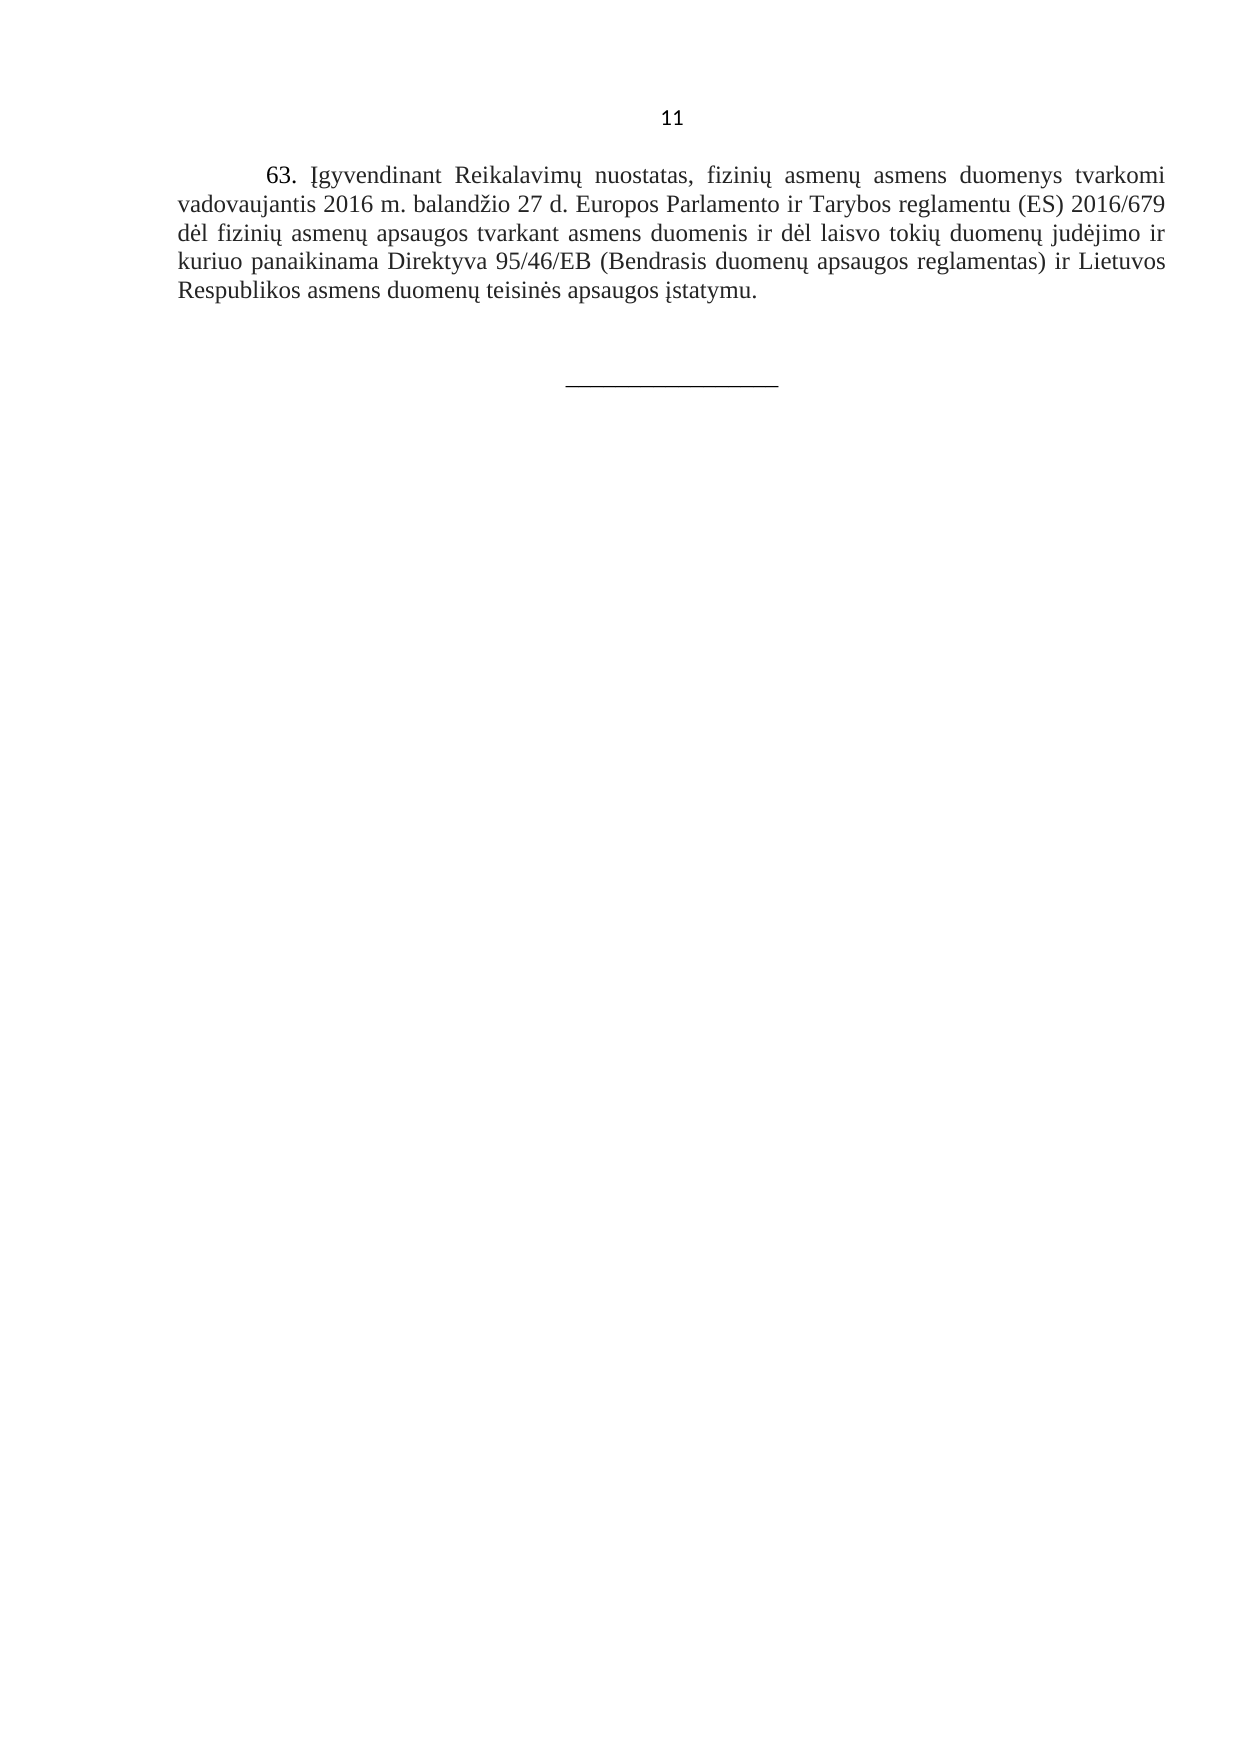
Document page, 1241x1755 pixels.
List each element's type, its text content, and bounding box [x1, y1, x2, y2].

text 63. Įgyvendinant Reikalavimų nuostatas, fizinių asmenų asmens duomenys tvarkomi vadovaujantis 2016 m. balandžio 27 d. Europos Parlamento ir Tarybos reglamentu (ES) 2016/679 dėl fizinių asmenų apsaugos tvarkant asmens duomenis ir dėl laisvo tokių duomenų judėjimo ir kuriuo panaikinama Direktyva 95/46/EB (Bendrasis duomenų apsaugos reglamentas) ir Lietuvos Respublikos asmens duomenų teisinės apsaugos įstatymu. [177, 160, 1166, 304]
text _________________ [177, 361, 1166, 390]
